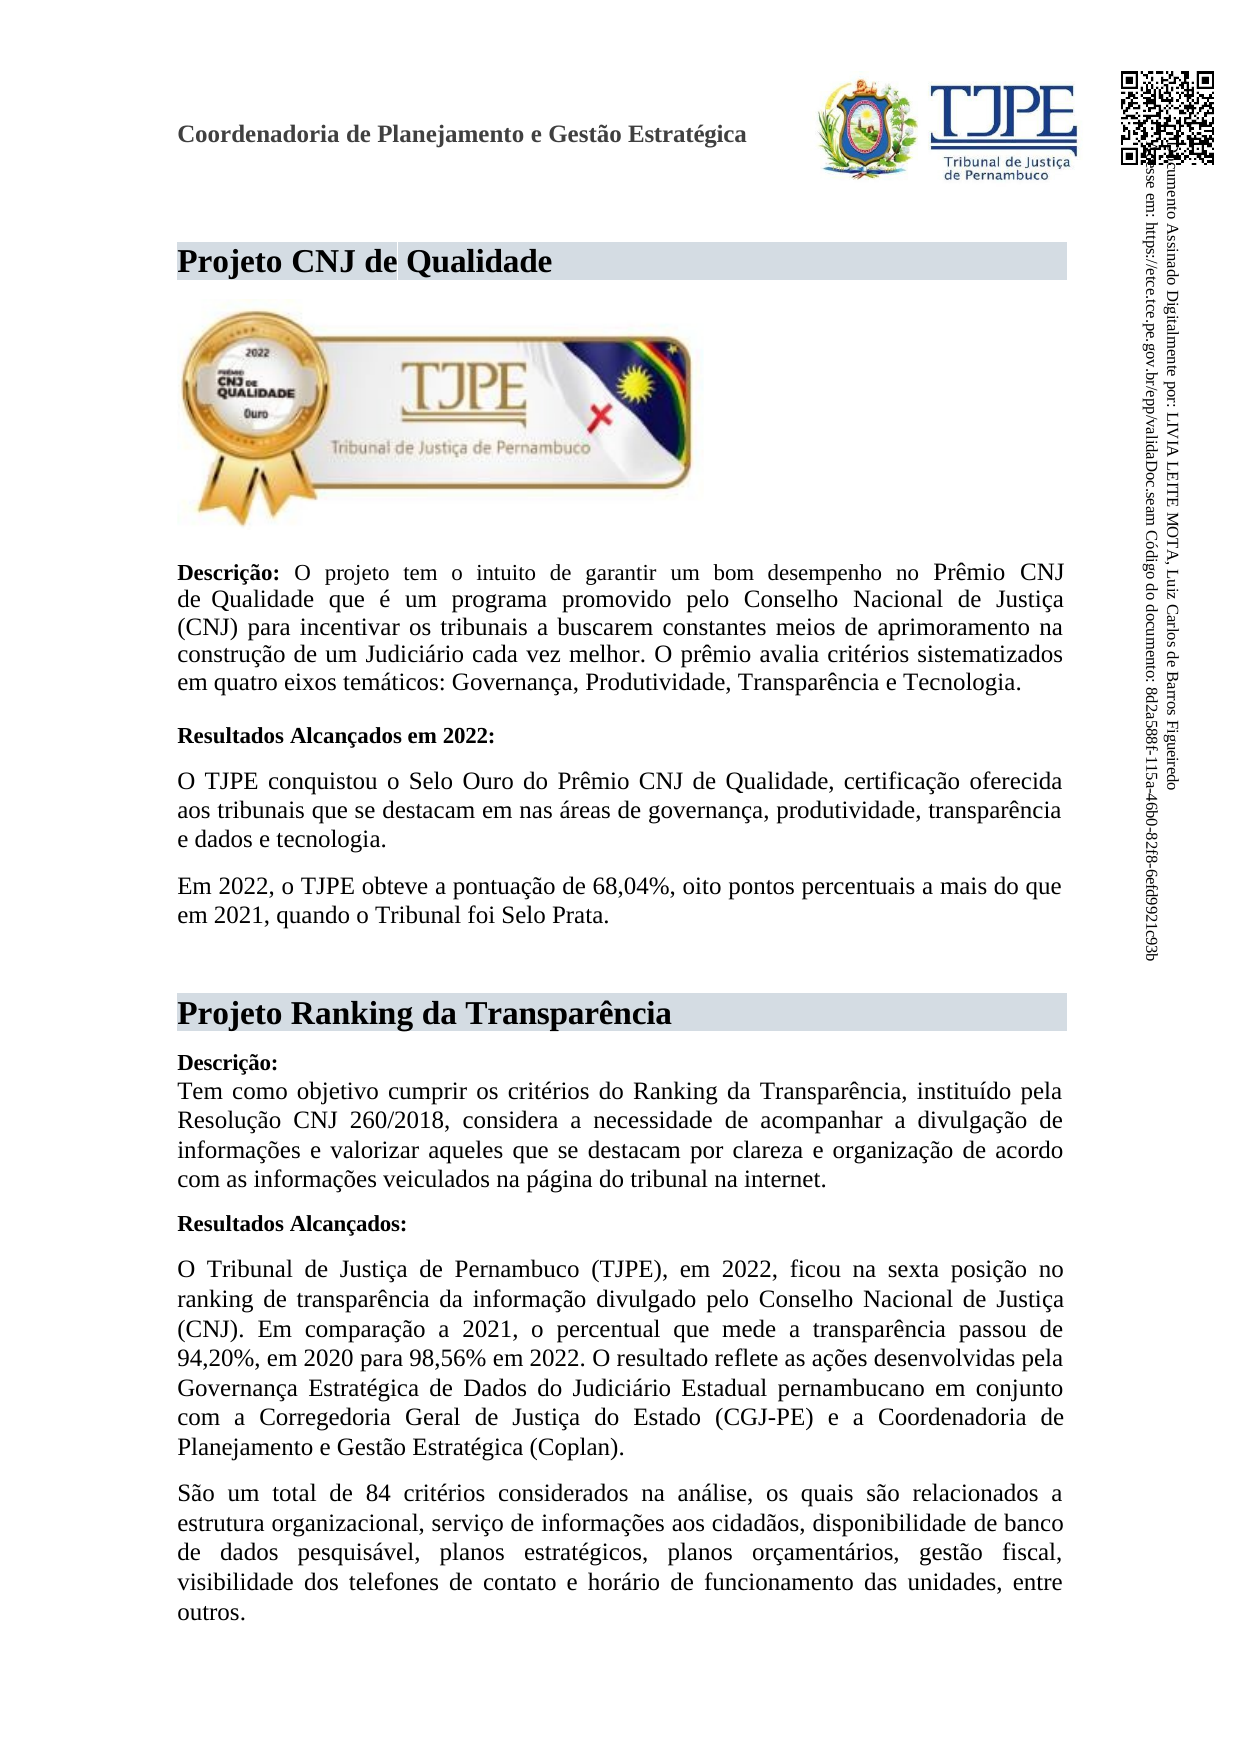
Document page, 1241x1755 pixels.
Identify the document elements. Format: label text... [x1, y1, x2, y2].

text O Tribunal de Justiça de Pernambuco (TJPE), em 2022, ficou na sexta posição no ranking de transparência da informação divulgado pelo Conselho Nacional de Justiça (CNJ). Em comparação a 2021, o percentual que mede a transparência passou de 94,20%, em 2020 para 98,56% em 2022. O resultado reflete as ações desenvolvidas pela Governança Estratégica de Dados do Judiciário Estadual pernambucano em conjunto com a Corregedoria Geral de Justiça do Estado (CGJ-PE) e a Coordenadoria de Planejamento e Gestão Estratégica (Coplan). [177, 1254, 1064, 1461]
text Descrição: [177, 1050, 1226, 1076]
text O TJPE conquistou o Selo Ouro do Prêmio CNJ de Qualidade, certificação oferecida aos tribunais que se destacam em nas áreas de governança, produtividade, transparência e dados e tecnologia. [177, 766, 1063, 853]
subtitle Projeto Ranking da Transparência [177, 993, 1226, 1031]
text Resultados Alcançados: [177, 1211, 1226, 1237]
text Descrição: O projeto tem o intuito de garantir um bom desempenho no Prêmio CNJ de Qualidade que é um programa promovido pelo Conselho Nacional de Justiça (CNJ) para incentivar os tribunais a buscarem constantes meios de aprimoramento na construção de um Judiciário cada vez melhor. O prêmio avalia critérios sistematizados em quatro eixos temáticos: Governança, Produtividade, Transparência e Tecnologia. [177, 558, 1064, 696]
text Resultados Alcançados em 2022: [177, 722, 1141, 748]
text Coordenadoria de Planejamento e Gestão Estratégica [177, 119, 796, 148]
text [1184, 722, 1226, 748]
text Tem como objetivo cumprir os critérios do Ranking da Transparência, instituído pela Resolução CNJ 260/2018, considera a necessidade de acompanhar a divulgação de informações e valorizar aqueles que se destacam por clareza e organização de acordo com as informações veiculados na página do tribunal na internet. [177, 1076, 1064, 1193]
text Documento Assinado Digitalmente por: LIVIA LEITE MOTA, Luiz Carlos de Barros Figueiredo [1164, 144, 1183, 966]
subtitle [1183, 163, 1226, 966]
subtitle Projeto CNJ de Qualidade [177, 165, 1143, 966]
text Em 2022, o TJPE obteve a pontuação de 68,04%, oito pontos percentuais a mais do que em 2021, quando o Tribunal foi Selo Prata. [177, 871, 1063, 929]
text Acesse em: https://etce.tce.pe.gov.br/epp/validaDoc.seam Código do documento: 8d2a588f-115a-46b0-82f8-6efd9921c93b [1143, 148, 1162, 966]
text São um total de 84 critérios considerados na análise, os quais são relacionados a estrutura organizacional, serviço de informações aos cidadãos, disponibilidade de banco de dados pesquisável, planos estratégicos, planos orçamentários, gestão fiscal, visibilidade dos telefones de contato e horário de funcionamento das unidades, entre outros. [177, 1478, 1063, 1625]
